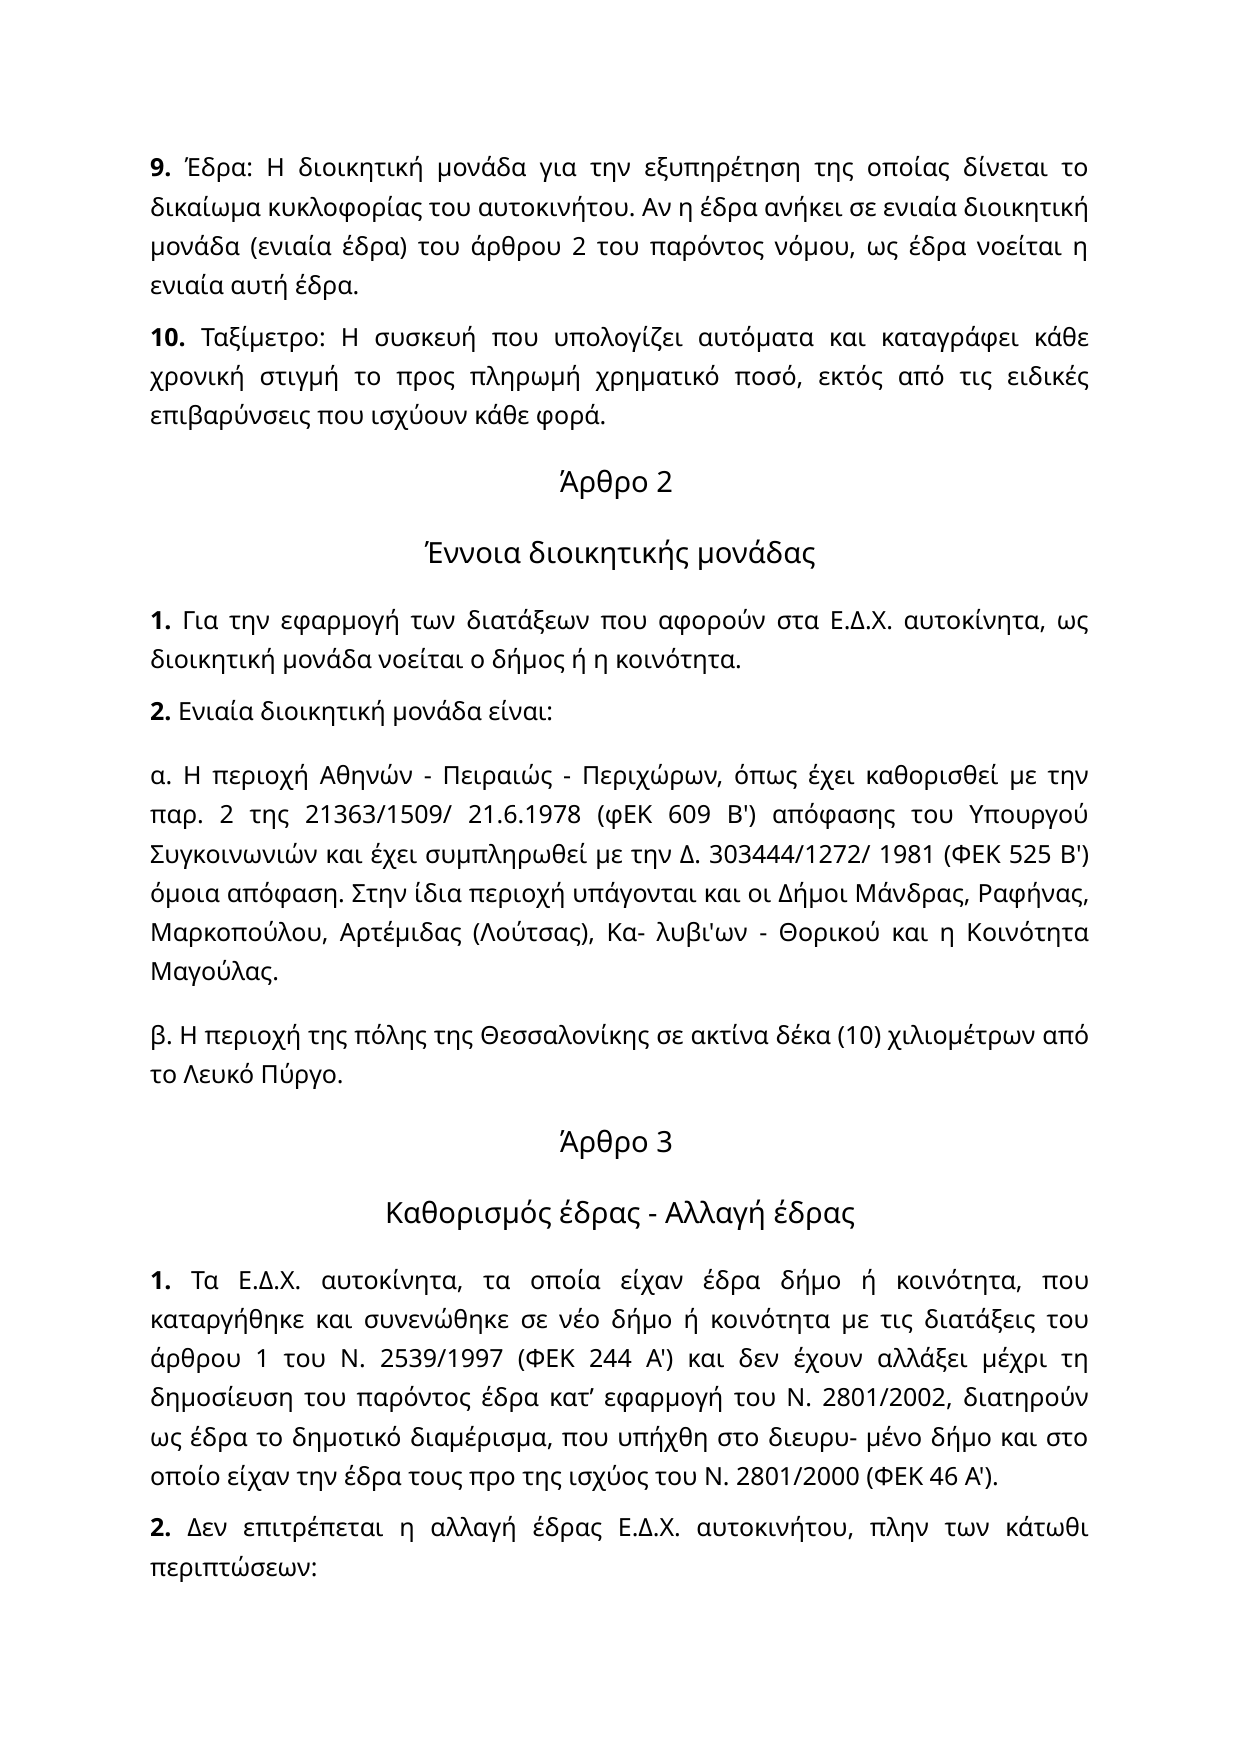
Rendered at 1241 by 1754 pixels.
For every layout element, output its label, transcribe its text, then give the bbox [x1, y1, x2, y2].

subtitle Άρθρο 2 [150, 462, 1090, 501]
subtitle Άρθρο 3 [150, 1121, 1090, 1161]
subtitle Καθορισμός έδρας - Αλλαγή έδρας [150, 1192, 1090, 1232]
text 2. Ενιαία διοικητική μονάδα είναι: [150, 694, 1090, 728]
text α. Η περιοχή Αθηνών - Πειραιώς - Περιχώρων, όπως έχει καθορισθεί με την παρ. 2 της 21363/1509/ 21.6.1978 (φΕΚ 609 Β') απόφασης του Υπουργού Συγκοινωνιών και έχει συμπληρωθεί με την Δ. 303444/1272/ 1981 (ΦΕΚ 525 Β') όμοια απόφαση. Στην ίδια περιοχή υπάγονται και οι Δήμοι Μάνδρας, Ραφήνας, Μαρκοπούλου, Αρτέμιδας (Λούτσας), Κα- λυβι'ων - Θορικού και η Κοινότητα Μαγούλας. [150, 758, 1090, 988]
text β. Η περιοχή της πόλης της Θεσσαλονίκης σε ακτίνα δέκα (10) χιλιομέτρων από το Λευκό Πύργο. [150, 1018, 1090, 1091]
text 2. Δεν επιτρέπεται η αλλαγή έδρας Ε.Δ.Χ. αυτοκινήτου, πλην των κάτωθι περιπτώσεων: [150, 1510, 1090, 1583]
text 1. Τα Ε.Δ.Χ. αυτοκίνητα, τα οποία είχαν έδρα δήμο ή κοινότητα, που καταργήθηκε και συνενώθηκε σε νέο δήμο ή κοινότητα με τις διατάξεις του άρθρου 1 του Ν. 2539/1997 (ΦΕΚ 244 Α') και δεν έχουν αλλάξει μέχρι τη δημοσίευση του παρόντος έδρα κατ’ εφαρμογή του Ν. 2801/2002, διατηρούν ως έδρα το δημοτικό διαμέρισμα, που υπήχθη στο διευρυ- μένο δήμο και στο οποίο είχαν την έδρα τους προ της ισχύος του Ν. 2801/2000 (ΦΕΚ 46 Α'). [150, 1262, 1090, 1492]
text 1. Για την εφαρμογή των διατάξεων που αφορούν στα Ε.Δ.Χ. αυτοκίνητα, ως διοικητική μονάδα νοείται ο δήμος ή η κοινότητα. [150, 603, 1090, 676]
text 10. Ταξίμετρο: Η συσκευή που υπολογίζει αυτόματα και καταγράφει κάθε χρονική στιγμή το προς πληρωμή χρηματικό ποσό, εκτός από τις ειδικές επιβαρύνσεις που ισχύουν κάθε φορά. [150, 319, 1090, 432]
subtitle Έννοια διοικητικής μονάδας [150, 532, 1090, 572]
text 9. Έδρα: Η διοικητική μονάδα για την εξυπηρέτηση της οποίας δίνεται το δικαίωμα κυκλοφορίας του αυτοκινήτου. Αν η έδρα ανήκει σε ενιαία διοικητική μονάδα (ενιαία έδρα) του άρθρου 2 του παρόντος νόμου, ως έδρα νοείται η ενιαία αυτή έδρα. [150, 150, 1090, 302]
